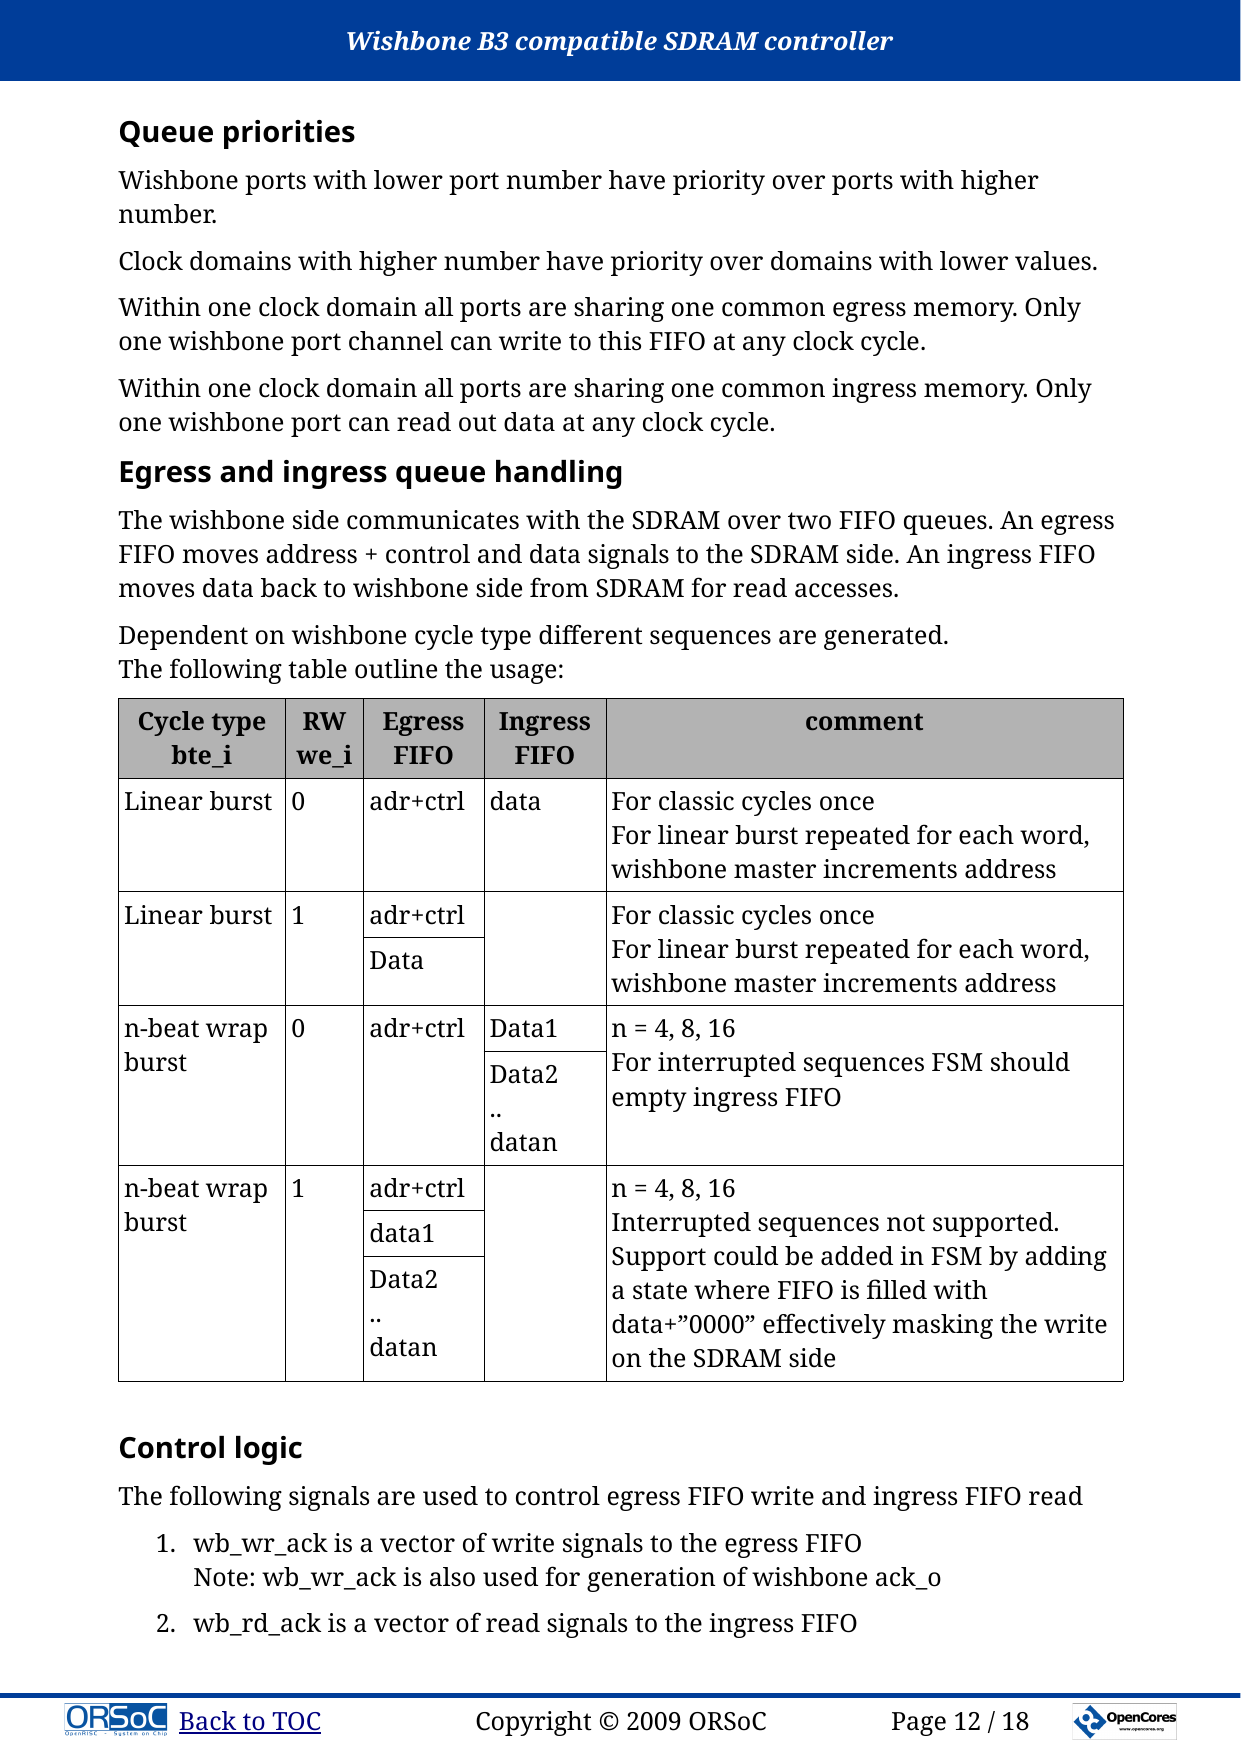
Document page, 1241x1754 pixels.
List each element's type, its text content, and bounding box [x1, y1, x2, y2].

table_cell For classic cycles once For linear burst repeated for each word, wishbone master increments address [607, 779, 1123, 891]
text The wishbone side communicates with the SDRAM over two FIFO queues. An egress FIFO moves address + control and data signals to the SDRAM side. An ingress FIFO moves data back to wishbone side from SDRAM for read accesses. [118, 503, 1122, 605]
table_cell data1 [364, 1211, 484, 1256]
table_cell adr+ctrl [364, 779, 484, 891]
picture [64, 1703, 168, 1736]
subtitle Control logic [118, 1427, 1122, 1467]
table_cell 1 [286, 1166, 363, 1381]
list wb_wr_ack is a vector of write signals to the egress FIFO Note: wb_wr_ack is also used for generation of wishbone ack_o [156, 1525, 1122, 1593]
table_cell n = 4, 8, 16 For interrupted sequences FSM should empty ingress FIFO [607, 1006, 1123, 1164]
table_cell For classic cycles once For linear burst repeated for each word, wishbone master increments address [607, 892, 1123, 1005]
table_cell adr+ctrl [364, 892, 484, 937]
table_cell n-beat wrap burst [119, 1166, 285, 1381]
table_cell Data1 [485, 1006, 606, 1051]
table_cell adr+ctrl [364, 1166, 484, 1210]
table_cell Linear burst [119, 892, 285, 1005]
table_header Cycle type bte_i [119, 699, 285, 778]
table_cell Data2 .. datan [364, 1257, 484, 1381]
text Dependent on wishbone cycle type different sequences are generated. The following table outline the usage: [118, 617, 1122, 686]
table_cell Data [364, 938, 484, 1005]
subtitle Egress and ingress queue handling [118, 451, 1122, 491]
text Clock domains with higher number have priority over domains with lower values. [118, 243, 1122, 277]
table_header Egress FIFO [364, 699, 484, 778]
table_cell Data2 .. datan [485, 1052, 606, 1164]
text Wishbone ports with lower port number have priority over ports with higher number. [118, 163, 1122, 231]
picture [1072, 1703, 1177, 1740]
table_cell 0 [286, 1006, 363, 1164]
text Within one clock domain all ports are sharing one common egress memory. Only one wishbone port channel can write to this FIFO at any clock cycle. [118, 290, 1122, 358]
table_cell n = 4, 8, 16 Interrupted sequences not supported. Support could be added in FSM by adding a state where FIFO is filled with data+”0000” effectively masking the write on the SDRAM side [607, 1166, 1123, 1381]
text Within one clock domain all ports are sharing one common ingress memory. Only one wishbone port can read out data at any clock cycle. [118, 370, 1122, 438]
table_header comment [607, 699, 1123, 778]
table_cell [485, 892, 606, 1005]
subtitle Queue priorities [118, 111, 1122, 151]
table_cell n-beat wrap burst [119, 1006, 285, 1164]
table_cell adr+ctrl [364, 1006, 484, 1164]
table_cell Linear burst [119, 779, 285, 891]
table_cell data [485, 779, 606, 891]
table_cell 0 [286, 779, 363, 891]
list wb_rd_ack is a vector of read signals to the ingress FIFO [156, 1606, 1122, 1640]
table_header Ingress FIFO [485, 699, 606, 778]
table_header RW we_i [286, 699, 363, 778]
text The following signals are used to control egress FIFO write and ingress FIFO read [118, 1479, 1122, 1513]
table_cell [485, 1166, 606, 1381]
table_cell 1 [286, 892, 363, 1005]
